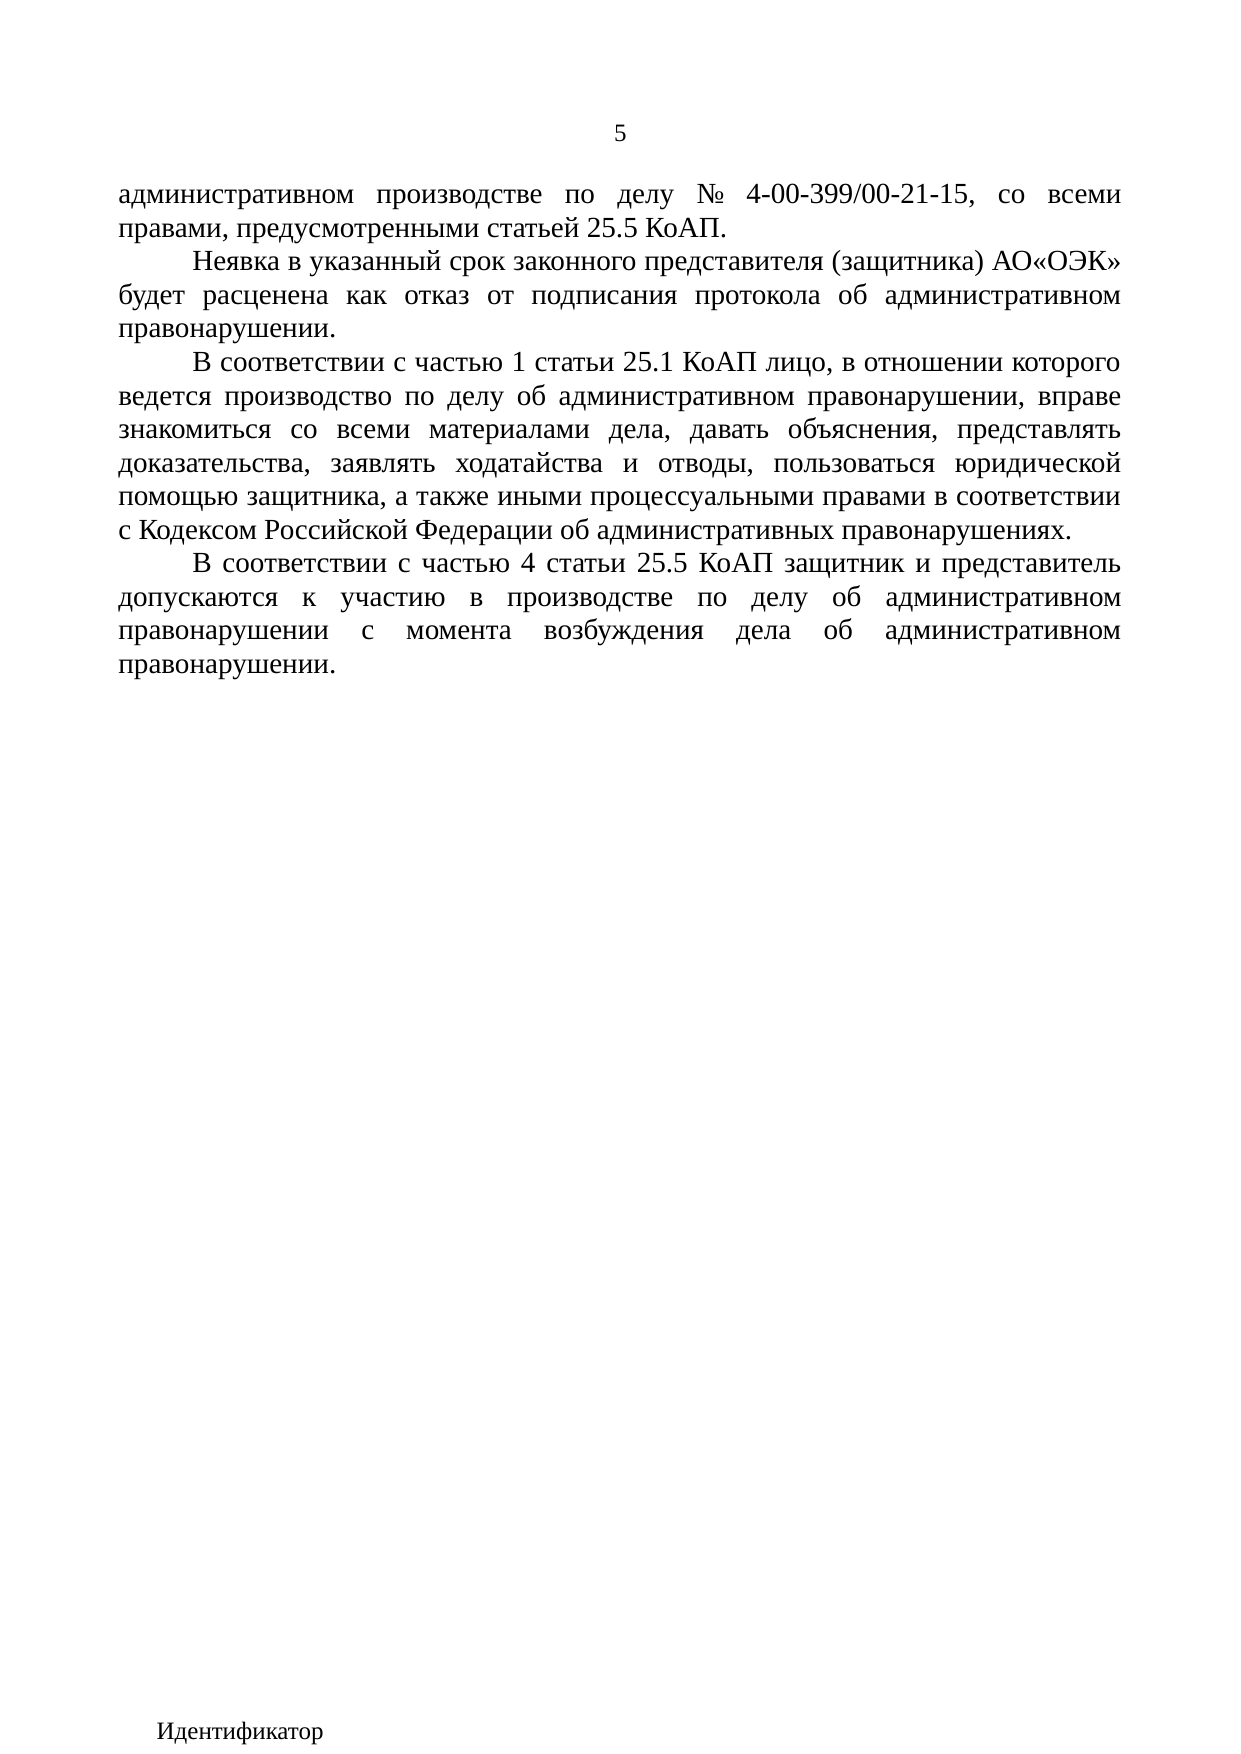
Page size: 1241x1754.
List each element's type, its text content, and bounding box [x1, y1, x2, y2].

text Неявка в указанный срок законного представителя (защитника) АО«ОЭК» будет расценена как отказ от подписания протокола об административном правонарушении. [118, 243, 1122, 344]
text административном производстве по делу № 4-00-399/00-21-15, со всеми правами, предусмотренными статьей 25.5 КоАП. [118, 176, 1122, 243]
text В соответствии с частью 4 статьи 25.5 КоАП защитник и представитель допускаются к участию в производстве по делу об административном правонарушении с момента возбуждения дела об административном правонарушении. [118, 545, 1122, 679]
text В соответствии с частью 1 статьи 25.1 КоАП лицо, в отношении которого ведется производство по делу об административном правонарушении, вправе знакомиться со всеми материалами дела, давать объяснения, представлять доказательства, заявлять ходатайства и отводы, пользоваться юридической помощью защитника, а также иными процессуальными правами в соответствии с Кодексом Российской Федерации об административных правонарушениях. [118, 344, 1122, 545]
